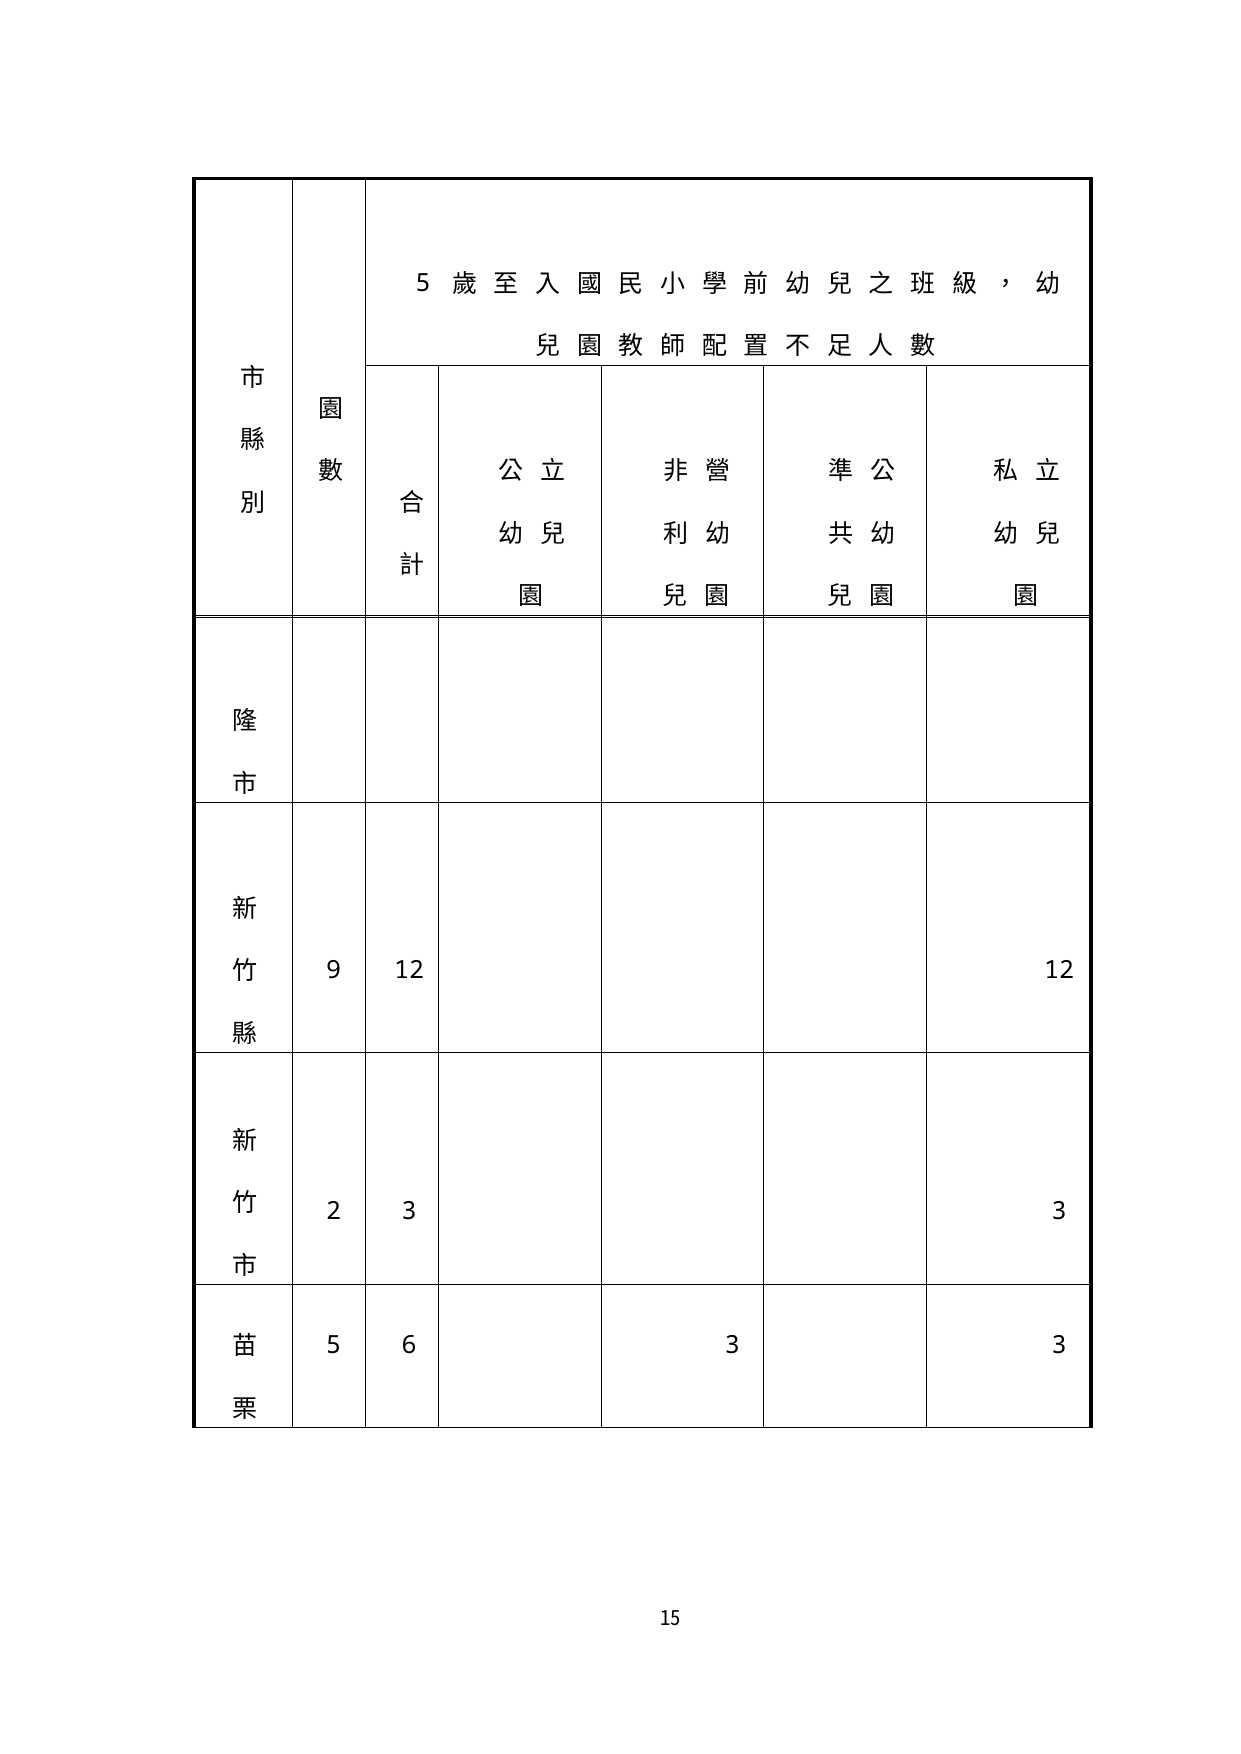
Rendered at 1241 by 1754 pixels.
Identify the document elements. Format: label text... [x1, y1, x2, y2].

table_cell 3 [927, 1053, 1089, 1284]
table_cell 3 [602, 1285, 763, 1427]
table_cell 非營利幼兒園 [602, 366, 763, 615]
table_header 園數 [293, 180, 365, 615]
table_cell 新竹市 [196, 1053, 292, 1284]
table_cell 6 [366, 1285, 438, 1427]
table_cell 12 [366, 803, 438, 1052]
table_cell 公立幼兒園 [439, 366, 601, 615]
table_cell 5 [293, 1285, 365, 1427]
table_cell [439, 803, 601, 1052]
table_cell [764, 1285, 926, 1427]
table_cell [293, 618, 365, 802]
table_cell [927, 618, 1089, 802]
table_cell [764, 1053, 926, 1284]
table_cell [764, 803, 926, 1052]
table_cell 苗栗 [196, 1285, 292, 1427]
table_cell [439, 618, 601, 802]
table_cell 9 [293, 803, 365, 1052]
table_cell [764, 618, 926, 802]
table_cell 合計 [366, 366, 438, 615]
table_cell [439, 1053, 601, 1284]
table_cell 3 [927, 1285, 1089, 1427]
table_header 5歲至入國民小學前幼兒之班級，幼兒園教師配置不足人數 [366, 180, 1089, 365]
table_cell [366, 618, 438, 802]
table_cell 2 [293, 1053, 365, 1284]
table_cell 新竹縣 [196, 803, 292, 1052]
table_cell 準公共幼兒園 [764, 366, 926, 615]
table_cell [602, 618, 763, 802]
table_cell [439, 1285, 601, 1427]
table_cell 私立幼兒園 [927, 366, 1089, 615]
table_header 市縣別 [196, 180, 292, 615]
table_cell [602, 803, 763, 1052]
table_cell 12 [927, 803, 1089, 1052]
table_cell 3 [366, 1053, 438, 1284]
table_cell [602, 1053, 763, 1284]
table_cell 隆市 [196, 618, 292, 802]
